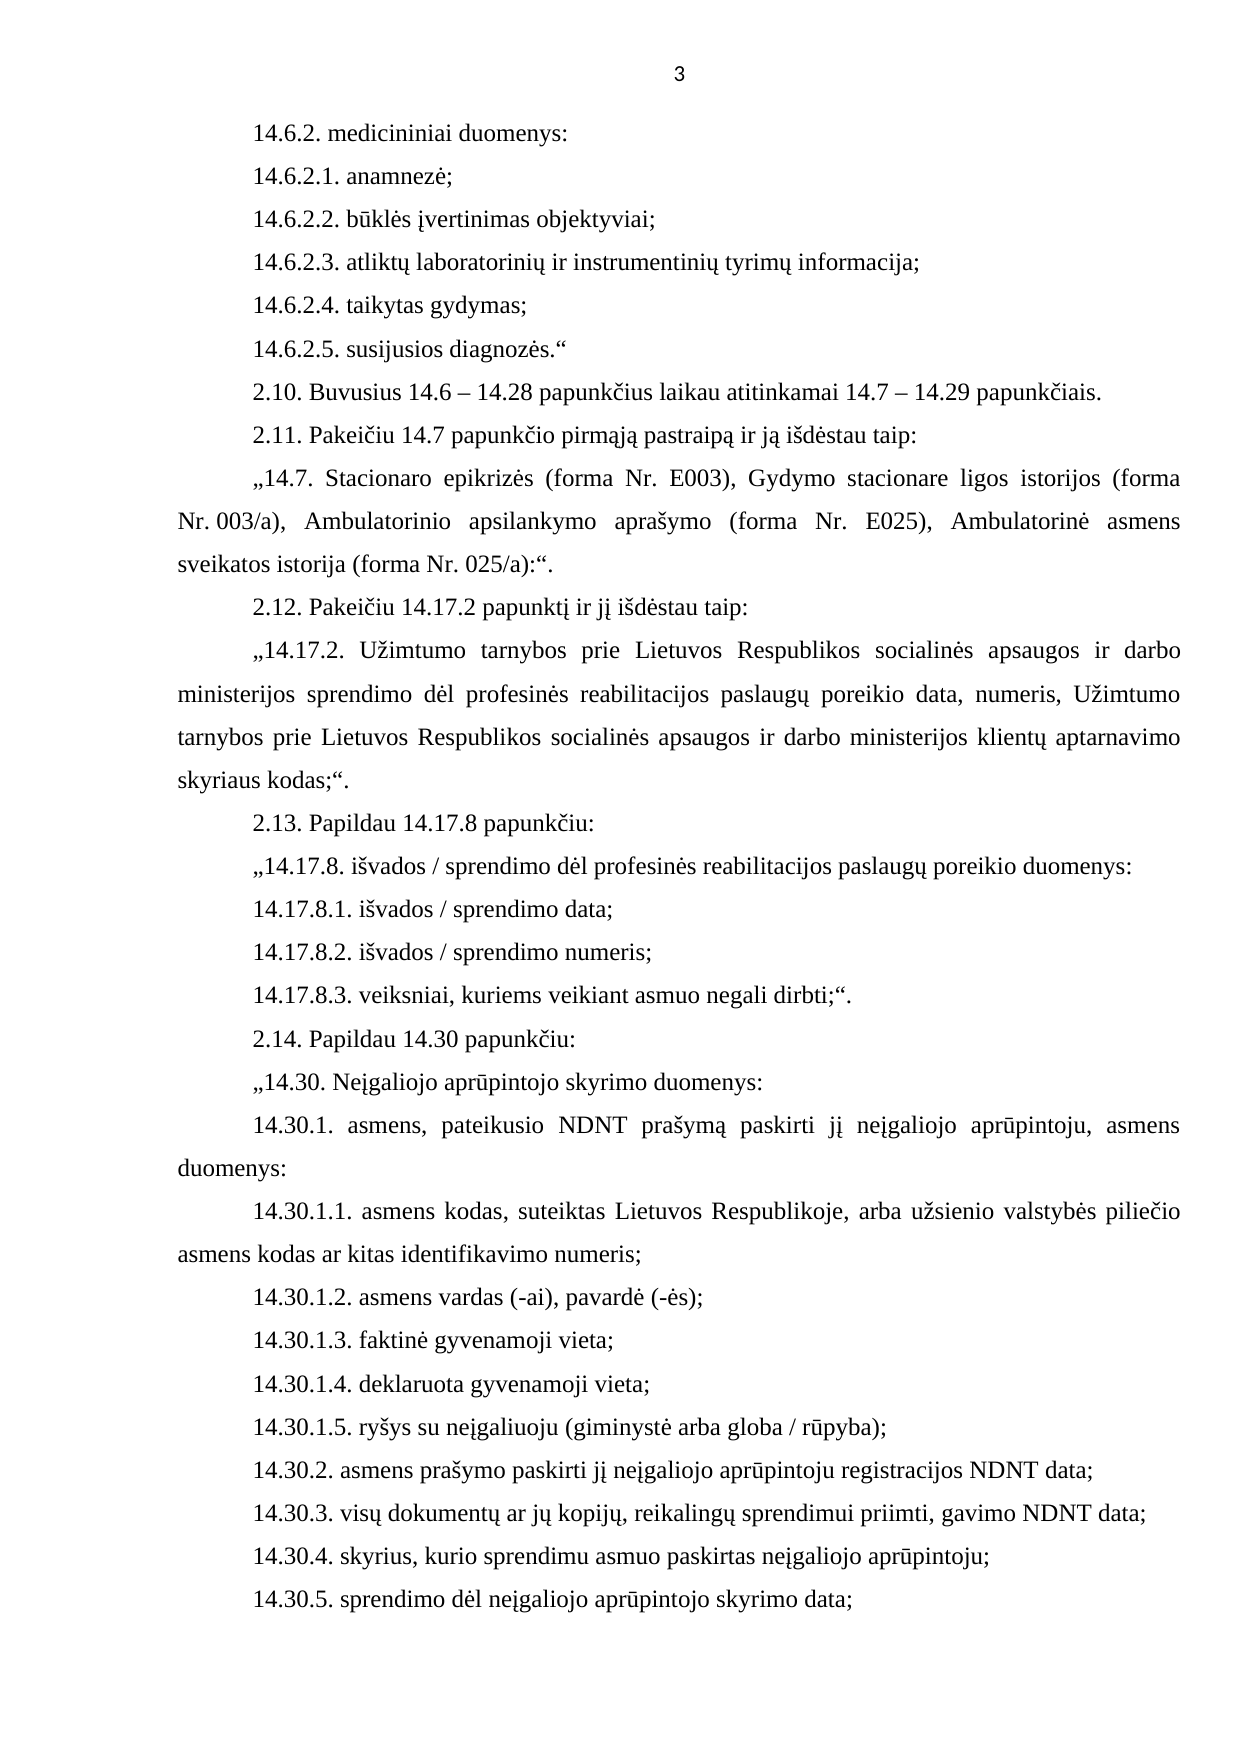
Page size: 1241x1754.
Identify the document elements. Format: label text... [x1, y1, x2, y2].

text 14.17.8.1. išvados / sprendimo data; [177, 894, 1181, 923]
text 14.17.8.2. išvados / sprendimo numeris; [177, 937, 1181, 966]
text 2.11. Pakeičiu 14.7 papunkčio pirmąją pastraipą ir ją išdėstau taip: [177, 420, 1181, 449]
text 14.6.2.5. susijusios diagnozės.“ [252, 334, 1181, 362]
text 14.30.1.3. faktinė gyvenamoji vieta; [177, 1326, 1181, 1354]
text „14.7. Stacionaro epikrizės (forma Nr. E003), Gydymo stacionare ligos istorijos (forma Nr. 003/a), Ambulatorinio apsilankymo aprašymo (forma Nr. E025), Ambulatorinė asmens sveikatos istorija (forma Nr. 025/a):“. [177, 463, 1181, 578]
text „14.17.8. išvados / sprendimo dėl profesinės reabilitacijos paslaugų poreikio duomenys: [177, 851, 1181, 880]
text 14.6.2.3. atliktų laboratorinių ir instrumentinių tyrimų informacija; [252, 247, 1181, 276]
text 14.30.5. sprendimo dėl neįgaliojo aprūpintojo skyrimo data; [177, 1584, 1181, 1613]
text 14.6.2. medicininiai duomenys: [252, 118, 1181, 147]
text 14.30.1.1. asmens kodas, suteiktas Lietuvos Respublikoje, arba užsienio valstybės piliečio asmens kodas ar kitas identifikavimo numeris; [177, 1196, 1181, 1268]
text 14.30.1. asmens, pateikusio NDNT prašymą paskirti jį neįgaliojo aprūpintoju, asmens duomenys: [177, 1110, 1181, 1182]
text 14.30.3. visų dokumentų ar jų kopijų, reikalingų sprendimui priimti, gavimo NDNT data; [177, 1498, 1181, 1527]
text 2.14. Papildau 14.30 papunkčiu: [177, 1024, 1181, 1052]
text 14.6.2.1. anamnezė; [252, 161, 1181, 190]
text 14.30.2. asmens prašymo paskirti jį neįgaliojo aprūpintoju registracijos NDNT data; [177, 1455, 1181, 1484]
text 14.6.2.2. būklės įvertinimas objektyviai; [252, 204, 1181, 233]
text 2.10. Buvusius 14.6 – 14.28 papunkčius laikau atitinkamai 14.7 – 14.29 papunkčiais. [177, 377, 1181, 406]
text 14.17.8.3. veiksniai, kuriems veikiant asmuo negali dirbti;“. [177, 981, 1181, 1009]
text 2.12. Pakeičiu 14.17.2 papunktį ir jį išdėstau taip: [177, 592, 1181, 621]
text 14.30.4. skyrius, kurio sprendimu asmuo paskirtas neįgaliojo aprūpintoju; [177, 1541, 1181, 1570]
text 14.6.2.4. taikytas gydymas; [252, 291, 1181, 319]
text 14.30.1.5. ryšys su neįgaliuoju (giminystė arba globa / rūpyba); [252, 1412, 1181, 1441]
text 14.30.1.2. asmens vardas (-ai), pavardė (-ės); [177, 1282, 1181, 1311]
text 2.13. Papildau 14.17.8 papunkčiu: [177, 808, 1181, 837]
text „14.17.2. Užimtumo tarnybos prie Lietuvos Respublikos socialinės apsaugos ir darbo ministerijos sprendimo dėl profesinės reabilitacijos paslaugų poreikio data, numeris, Užimtumo tarnybos prie Lietuvos Respublikos socialinės apsaugos ir darbo ministerijos klientų aptarnavimo skyriaus kodas;“. [177, 636, 1181, 794]
text 14.30.1.4. deklaruota gyvenamoji vieta; [177, 1369, 1181, 1397]
text „14.30. Neįgaliojo aprūpintojo skyrimo duomenys: [177, 1067, 1181, 1096]
